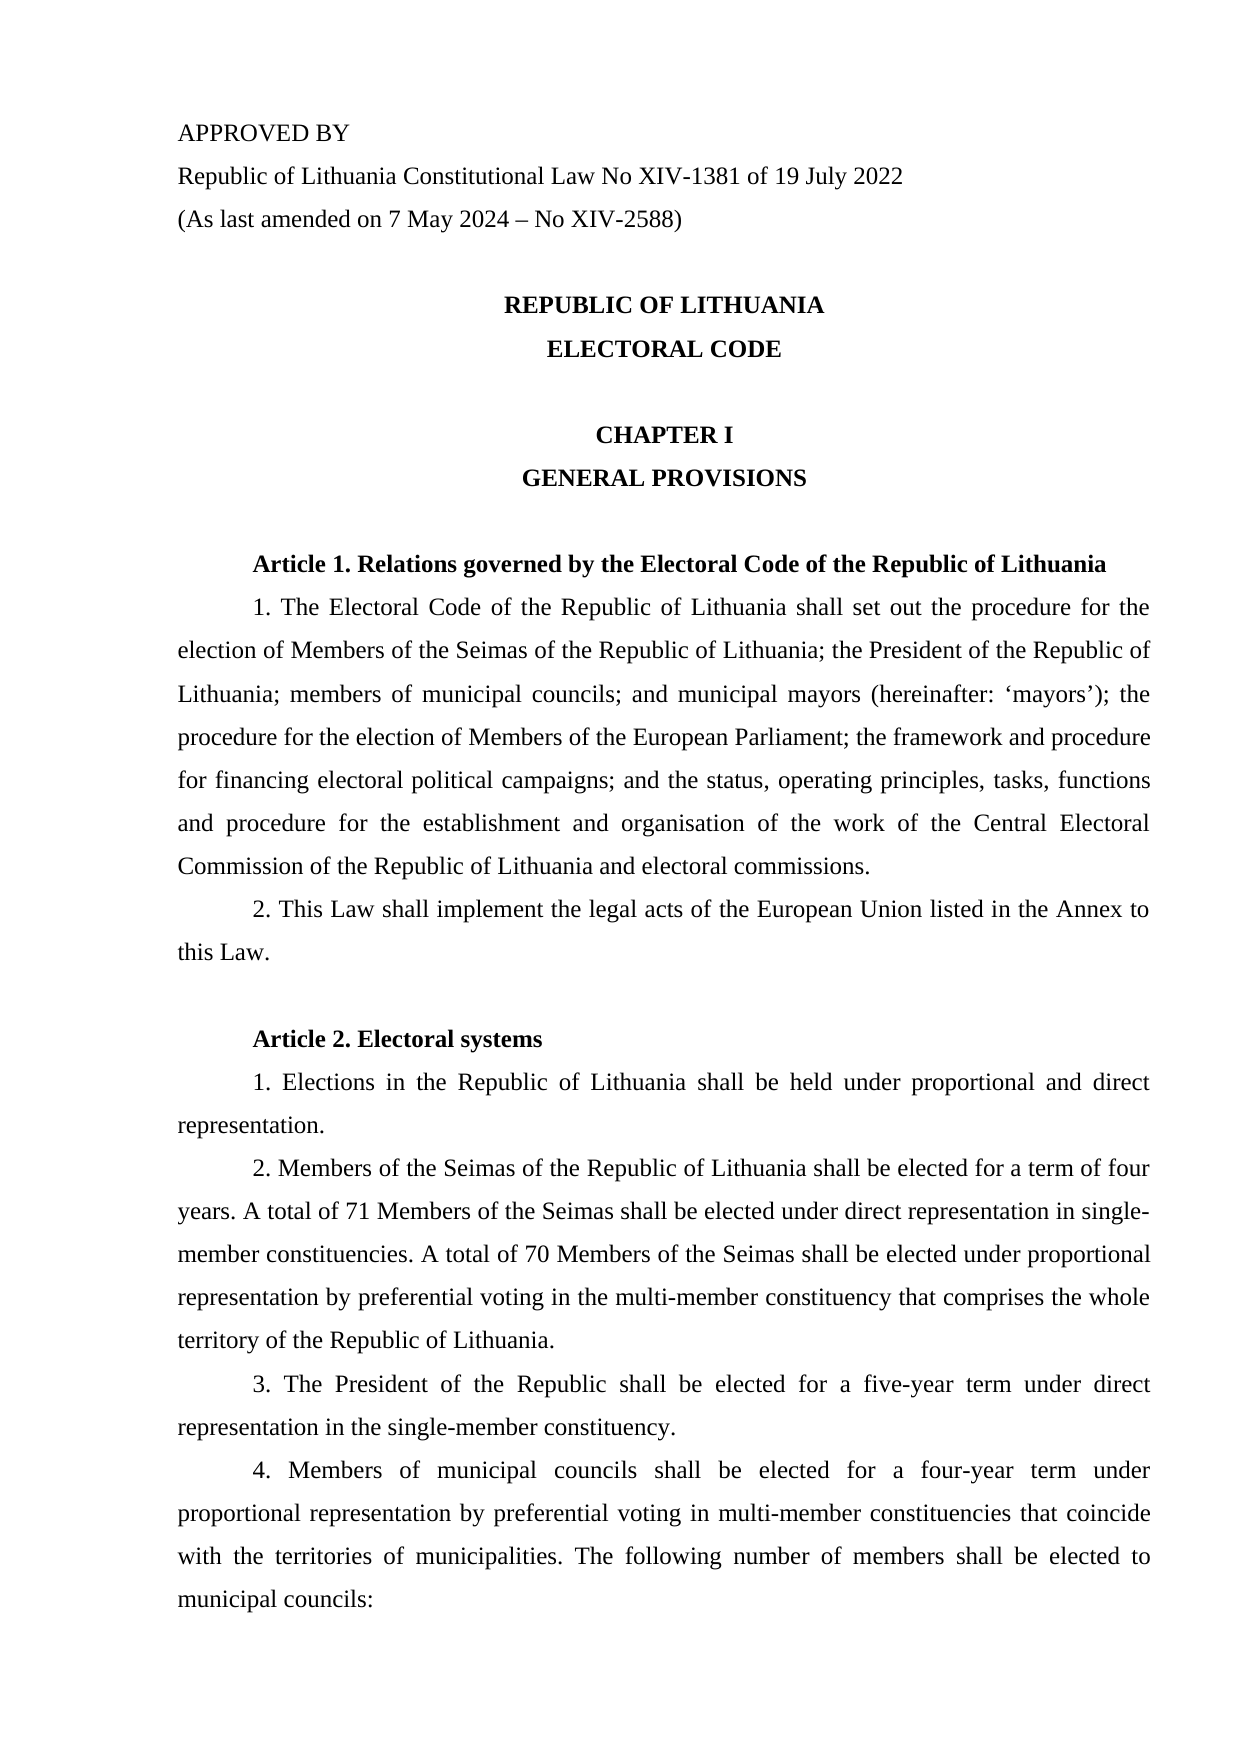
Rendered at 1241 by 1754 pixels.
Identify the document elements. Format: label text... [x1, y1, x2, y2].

text 1. Elections in the Republic of Lithuania shall be held under proportional and direct representation. [177, 1067, 1152, 1139]
text Republic of Lithuania Constitutional Law No XIV-1381 of 19 July 2022 [177, 161, 1152, 190]
text 2. Members of the Seimas of the Republic of Lithuania shall be elected for a term of four years. A total of 71 Members of the Seimas shall be elected under direct representation in single-member constituencies. A total of 70 Members of the Seimas shall be elected under proportional representation by preferential voting in the multi-member constituency that comprises the whole territory of the Republic of Lithuania. [177, 1153, 1152, 1354]
text Article 2. Electoral systems [177, 1024, 1152, 1052]
text ELECTORAL CODE [177, 334, 1152, 362]
text 3. The President of the Republic shall be elected for a five-year term under direct representation in the single-member constituency. [177, 1369, 1152, 1441]
text APPROVED BY [177, 118, 1152, 147]
text GENERAL PROVISIONS [177, 463, 1152, 492]
text CHAPTER I [177, 420, 1152, 449]
text (As last amended on 7 May 2024 – No XIV-2588) [177, 204, 1152, 233]
text 4. Members of municipal councils shall be elected for a four-year term under proportional representation by preferential voting in multi-member constituencies that coincide with the territories of municipalities. The following number of members shall be elected to municipal councils: [177, 1455, 1152, 1613]
text 1. The Electoral Code of the Republic of Lithuania shall set out the procedure for the election of Members of the Seimas of the Republic of Lithuania; the President of the Republic of Lithuania; members of municipal councils; and municipal mayors (hereinafter: ‘mayors’); the procedure for the election of Members of the European Parliament; the framework and procedure for financing electoral political campaigns; and the status, operating principles, tasks, functions and procedure for the establishment and organisation of the work of the Central Electoral Commission of the Republic of Lithuania and electoral commissions. [177, 592, 1152, 880]
text Article 1. Relations governed by the Electoral Code of the Republic of Lithuania [177, 549, 1152, 578]
text 2. This Law shall implement the legal acts of the European Union listed in the Annex to this Law. [177, 894, 1152, 966]
text REPUBLIC OF LITHUANIA [177, 291, 1152, 319]
